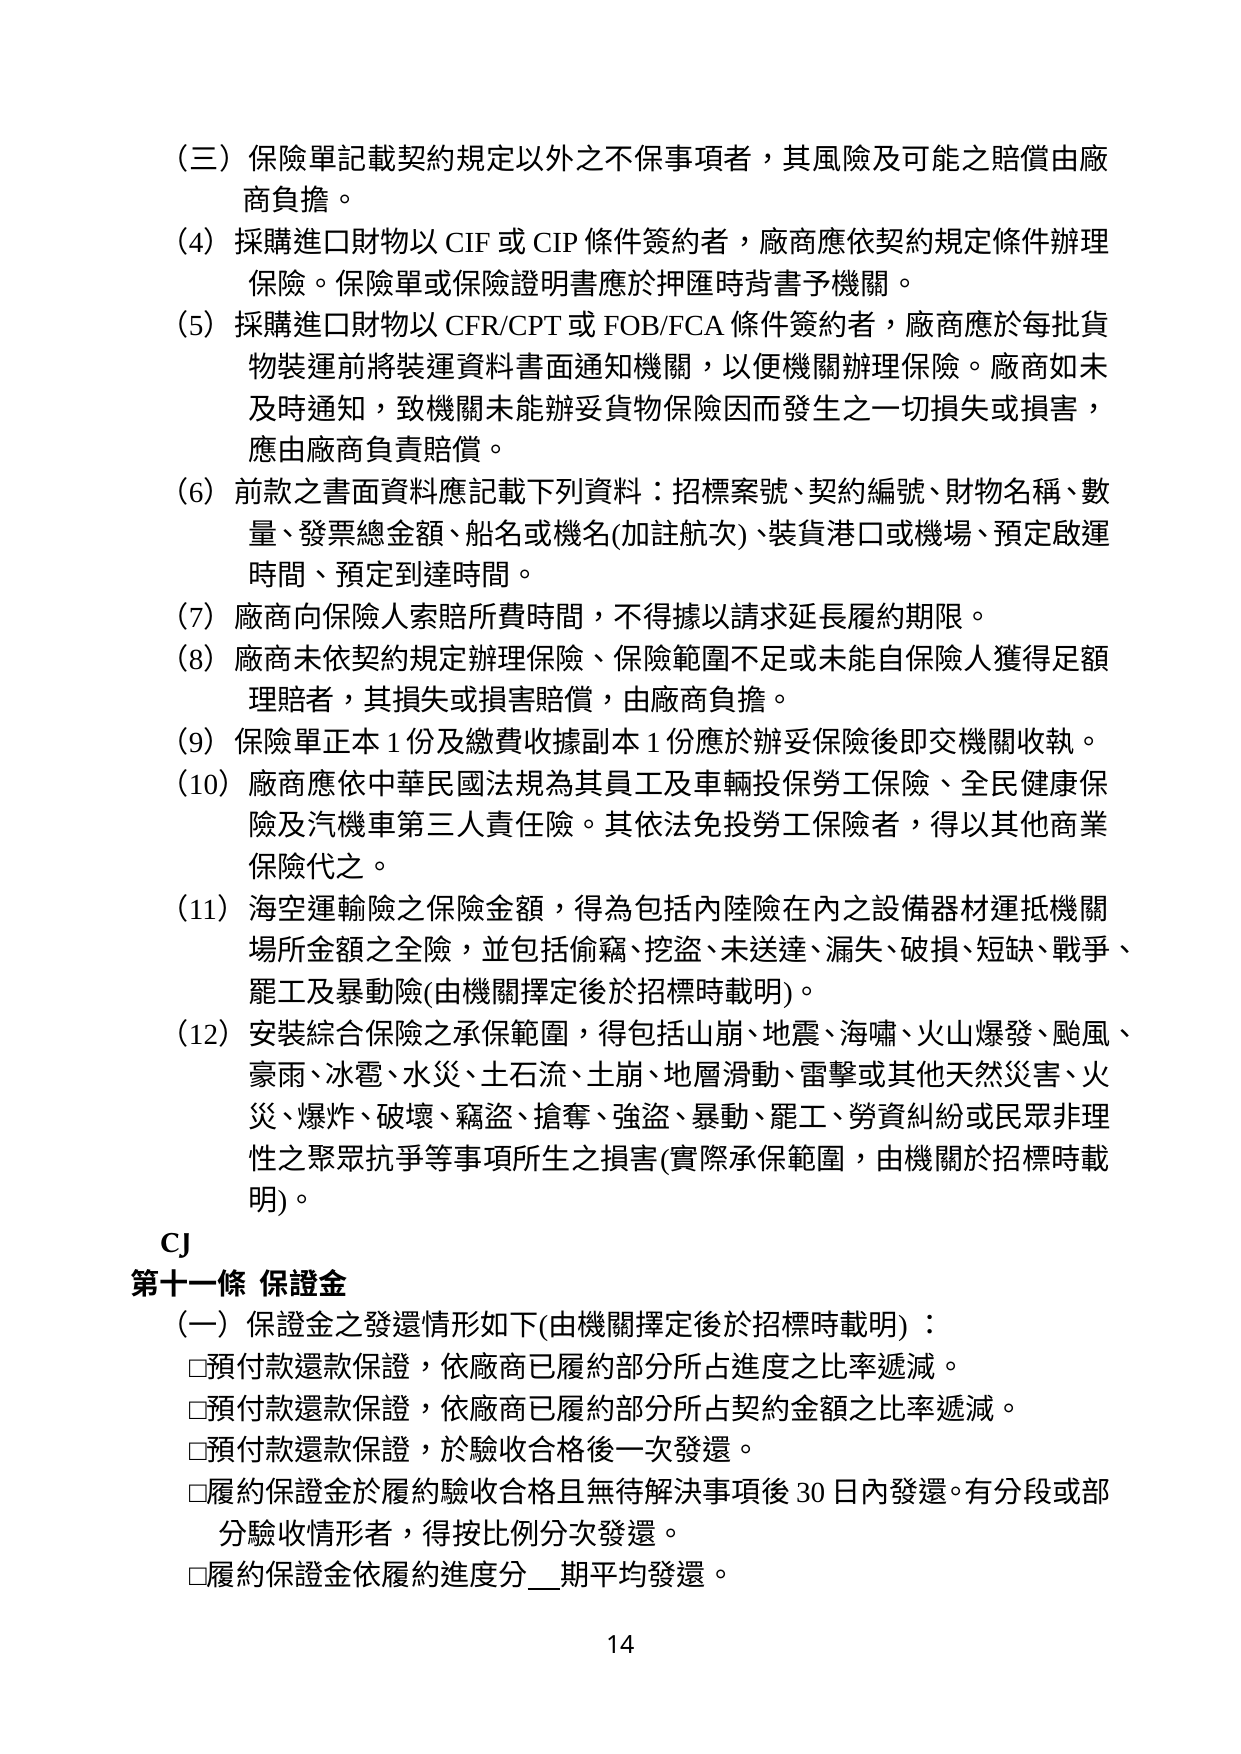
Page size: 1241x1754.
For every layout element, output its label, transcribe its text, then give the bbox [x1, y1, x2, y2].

text □預付款還款保證，依廠商已履約部分所占契約金額之比率遞減。 [189, 1386, 1110, 1427]
list 採購進口財物以CFR/CPT或 FOB/FCA條件簽約者，廠商應於每批貨物裝運前將裝運資料書面通知機關，以便機關辦理保險。廠商如未及時通知，致機關未能辦妥貨物保險因而發生之一切損失或損害，應由廠商負責賠償。 [159, 302, 1110, 469]
list 廠商應依中華民國法規為其員工及車輛投保勞工保險、全民健康保險及汽機車第三人責任險。其依法免投勞工保險者，得以其他商業保險代之。 [159, 761, 1110, 886]
text  [159, 1219, 1110, 1261]
text □履約保證金於履約驗收合格且無待解決事項後30日內發還。有分段或部分驗收情形者，得按比例分次發還。 [189, 1469, 1110, 1552]
text □預付款還款保證，於驗收合格後一次發還。 [189, 1427, 1110, 1469]
list 廠商向保險人索賠所費時間，不得據以請求延長履約期限。 [159, 594, 1110, 636]
list 前款之書面資料應記載下列資料：招標案號、契約編號、財物名稱、數量、發票總金額、船名或機名(加註航次)、裝貨港口或機場、預定啟運時間、預定到達時間。 [159, 469, 1110, 594]
list 廠商未依契約規定辦理保險、保險範圍不足或未能自保險人獲得足額理賠者，其損失或損害賠償，由廠商負擔。 [159, 636, 1110, 719]
text □預付款還款保證，依廠商已履約部分所占進度之比率遞減。 [189, 1344, 1110, 1386]
text （三）保險單記載契約規定以外之不保事項者，其風險及可能之賠償由廠商負擔。 [159, 136, 1110, 219]
text 第十一條 保證金 [130, 1261, 1110, 1302]
list 保險單正本1份及繳費收據副本1份應於辦妥保險後即交機關收執。 [159, 719, 1110, 761]
list 安裝綜合保險之承保範圍，得包括山崩、地震、海嘯、火山爆發、颱風、豪雨、冰雹、水災、土石流、土崩、地層滑動、雷擊或其他天然災害、火災、爆炸、破壞、竊盜、搶奪、強盜、暴動、罷工、勞資糾紛或民眾非理性之聚眾抗爭等事項所生之損害(實際承保範圍，由機關於招標時載明)。 [159, 1011, 1110, 1219]
list 海空運輸險之保險金額，得為包括內陸險在內之設備器材運抵機關場所金額之全險，並包括偷竊、挖盜、未送達、漏失、破損、短缺、戰爭、罷工及暴動險(由機關擇定後於招標時載明)。 [159, 886, 1110, 1011]
list 採購進口財物以CIF 或CIP條件簽約者，廠商應依契約規定條件辦理保險。保險單或保險證明書應於押匯時背書予機關。 [159, 219, 1110, 302]
text （一）保證金之發還情形如下(由機關擇定後於招標時載明) ： [130, 1302, 1110, 1344]
text □履約保證金依履約進度分 期平均發還。 [189, 1552, 1110, 1594]
